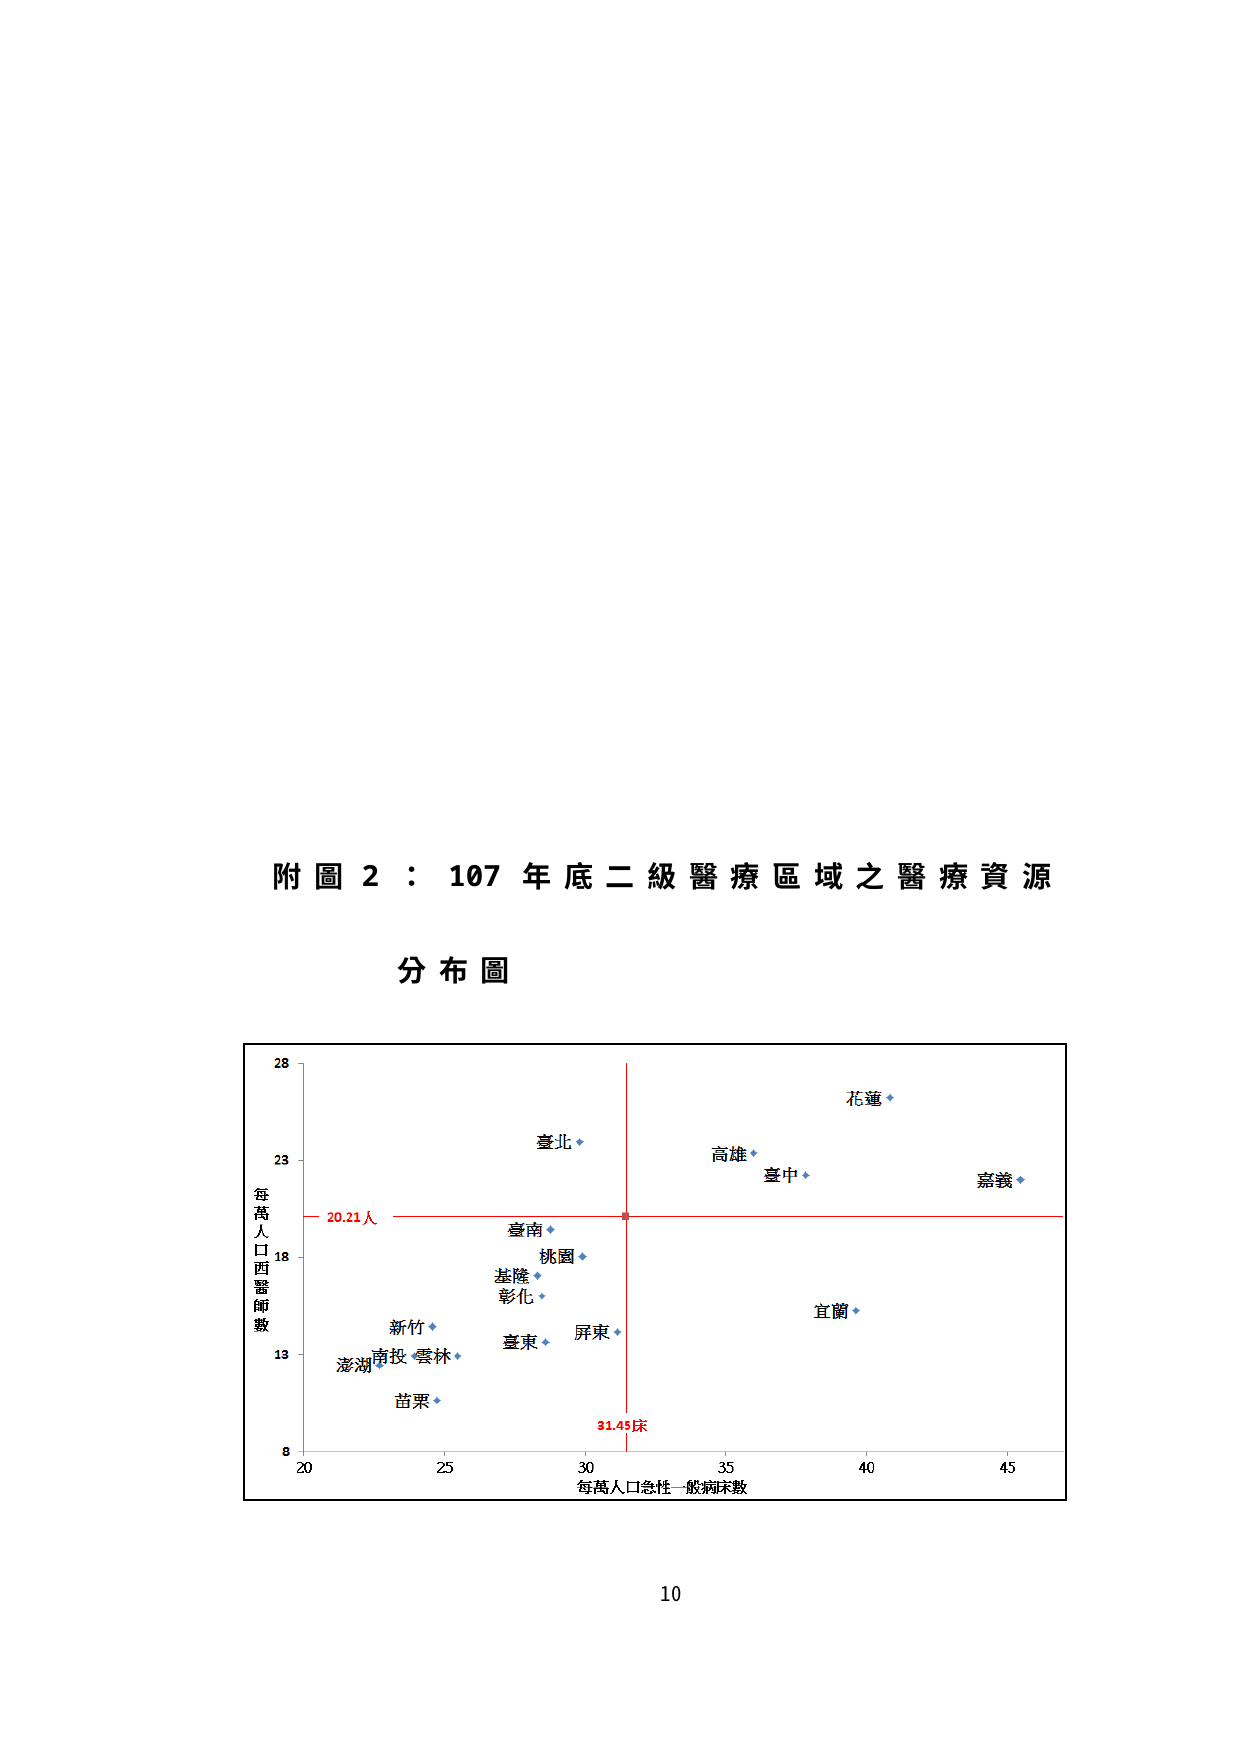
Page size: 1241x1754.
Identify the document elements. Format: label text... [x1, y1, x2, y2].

text 附圖2：107年底二級醫療區域之醫療資源分布圖 [240, 802, 1058, 990]
